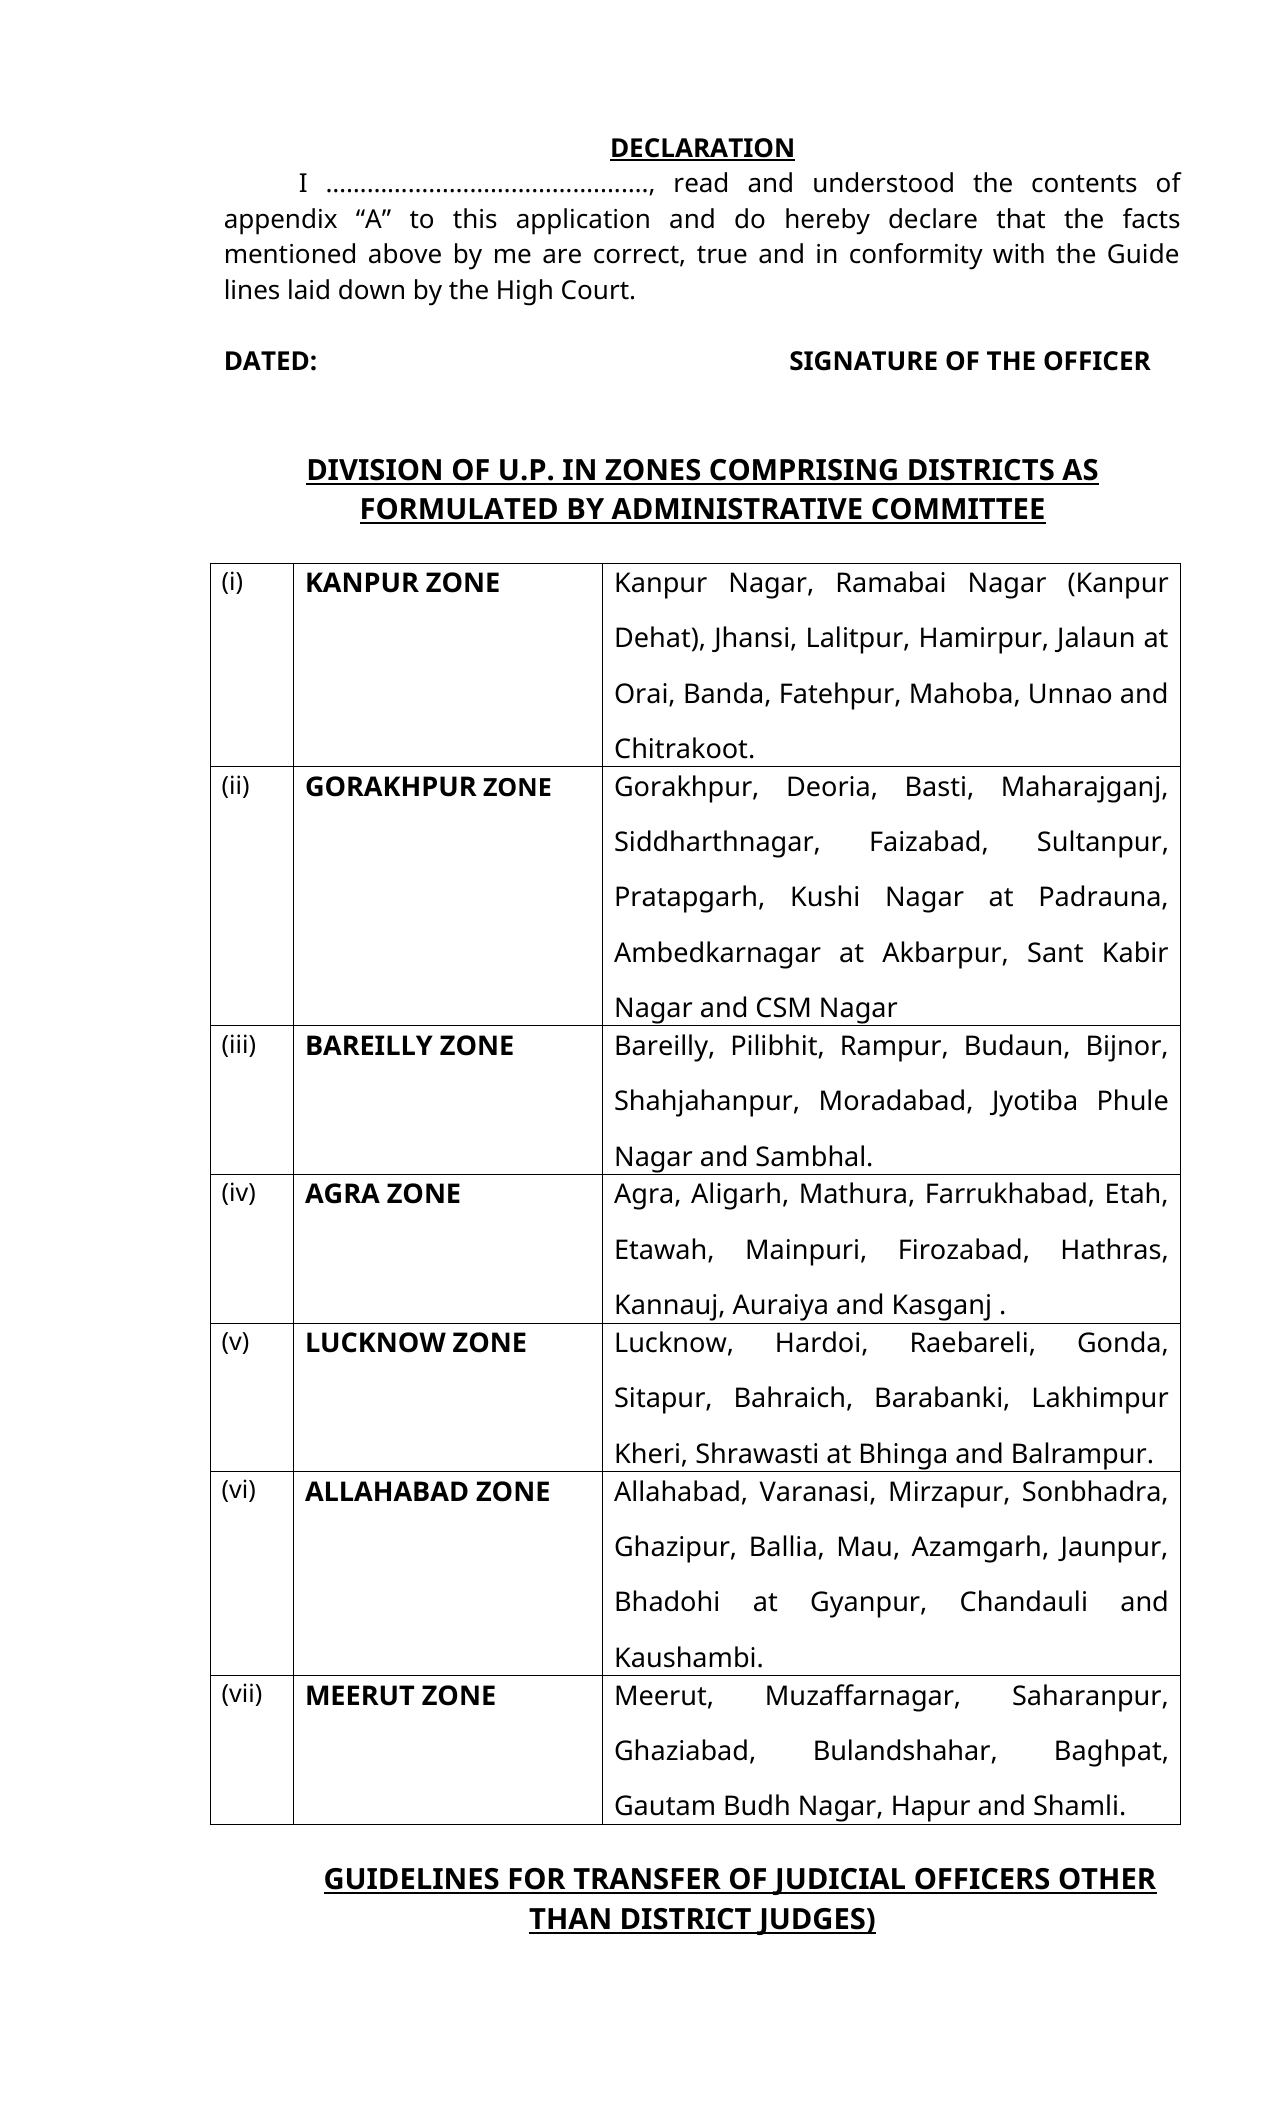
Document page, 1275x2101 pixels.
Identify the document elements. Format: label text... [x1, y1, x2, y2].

table_cell BAREILLY ZONE [294, 1026, 602, 1174]
table_cell (ii) [211, 767, 293, 1025]
subtitle DECLARATION [223, 129, 1181, 165]
table_cell Gorakhpur, Deoria, Basti, Maharajganj, Siddharthnagar, Faizabad, Sultanpur, Pratapgarh, Kushi Nagar at Padrauna, Ambedkarnagar at Akbarpur, Sant Kabir Nagar and CSM Nagar [603, 767, 1180, 1025]
table_header KANPUR ZONE [294, 564, 602, 766]
text GUIDELINES FOR TRANSFER OF JUDICIAL OFFICERS OTHER THAN DISTRICT JUDGES) [223, 1858, 1181, 1938]
text DIVISION OF U.P. IN ZONES COMPRISING DISTRICTS AS FORMULATED BY ADMINISTRATIVE COMMITTEE [223, 449, 1181, 528]
table_cell GORAKHPUR ZONE [294, 767, 602, 1025]
table_cell (iii) [211, 1026, 293, 1174]
table_cell (vi) [211, 1472, 293, 1675]
table_header Kanpur Nagar, Ramabai Nagar (Kanpur Dehat), Jhansi, Lalitpur, Hamirpur, Jalaun at Orai, Banda, Fatehpur, Mahoba, Unnao and Chitrakoot. [603, 564, 1180, 766]
table_cell LUCKNOW ZONE [294, 1324, 602, 1471]
table_cell (vii) [211, 1676, 293, 1823]
table_cell Allahabad, Varanasi, Mirzapur, Sonbhadra, Ghazipur, Ballia, Mau, Azamgarh, Jaunpur, Bhadohi at Gyanpur, Chandauli and Kaushambi. [603, 1472, 1180, 1675]
table_cell (iv) [211, 1175, 293, 1322]
table_cell AGRA ZONE [294, 1175, 602, 1322]
table_cell Agra, Aligarh, Mathura, Farrukhabad, Etah, Etawah, Mainpuri, Firozabad, Hathras, Kannauj, Auraiya and Kasganj . [603, 1175, 1180, 1322]
table_cell Bareilly, Pilibhit, Rampur, Budaun, Bijnor, Shahjahanpur, Moradabad, Jyotiba Phule Nagar and Sambhal. [603, 1026, 1180, 1174]
table_header (i) [211, 564, 293, 766]
table_cell MEERUT ZONE [294, 1676, 602, 1823]
text I …………………………………....…., read and understood the contents of appendix “A” to this application and do hereby declare that the facts mentioned above by me are correct, true and in conformity with the Guide lines laid down by the High Court. [223, 165, 1181, 307]
text DATED: SIGNATURE OF THE OFFICER [223, 342, 1181, 378]
table_cell Lucknow, Hardoi, Raebareli, Gonda, Sitapur, Bahraich, Barabanki, Lakhimpur Kheri, Shrawasti at Bhinga and Balrampur. [603, 1324, 1180, 1471]
table_cell Meerut, Muzaffarnagar, Saharanpur, Ghaziabad, Bulandshahar, Baghpat, Gautam Budh Nagar, Hapur and Shamli. [603, 1676, 1180, 1823]
table_cell (v) [211, 1324, 293, 1471]
table_cell ALLAHABAD ZONE [294, 1472, 602, 1675]
